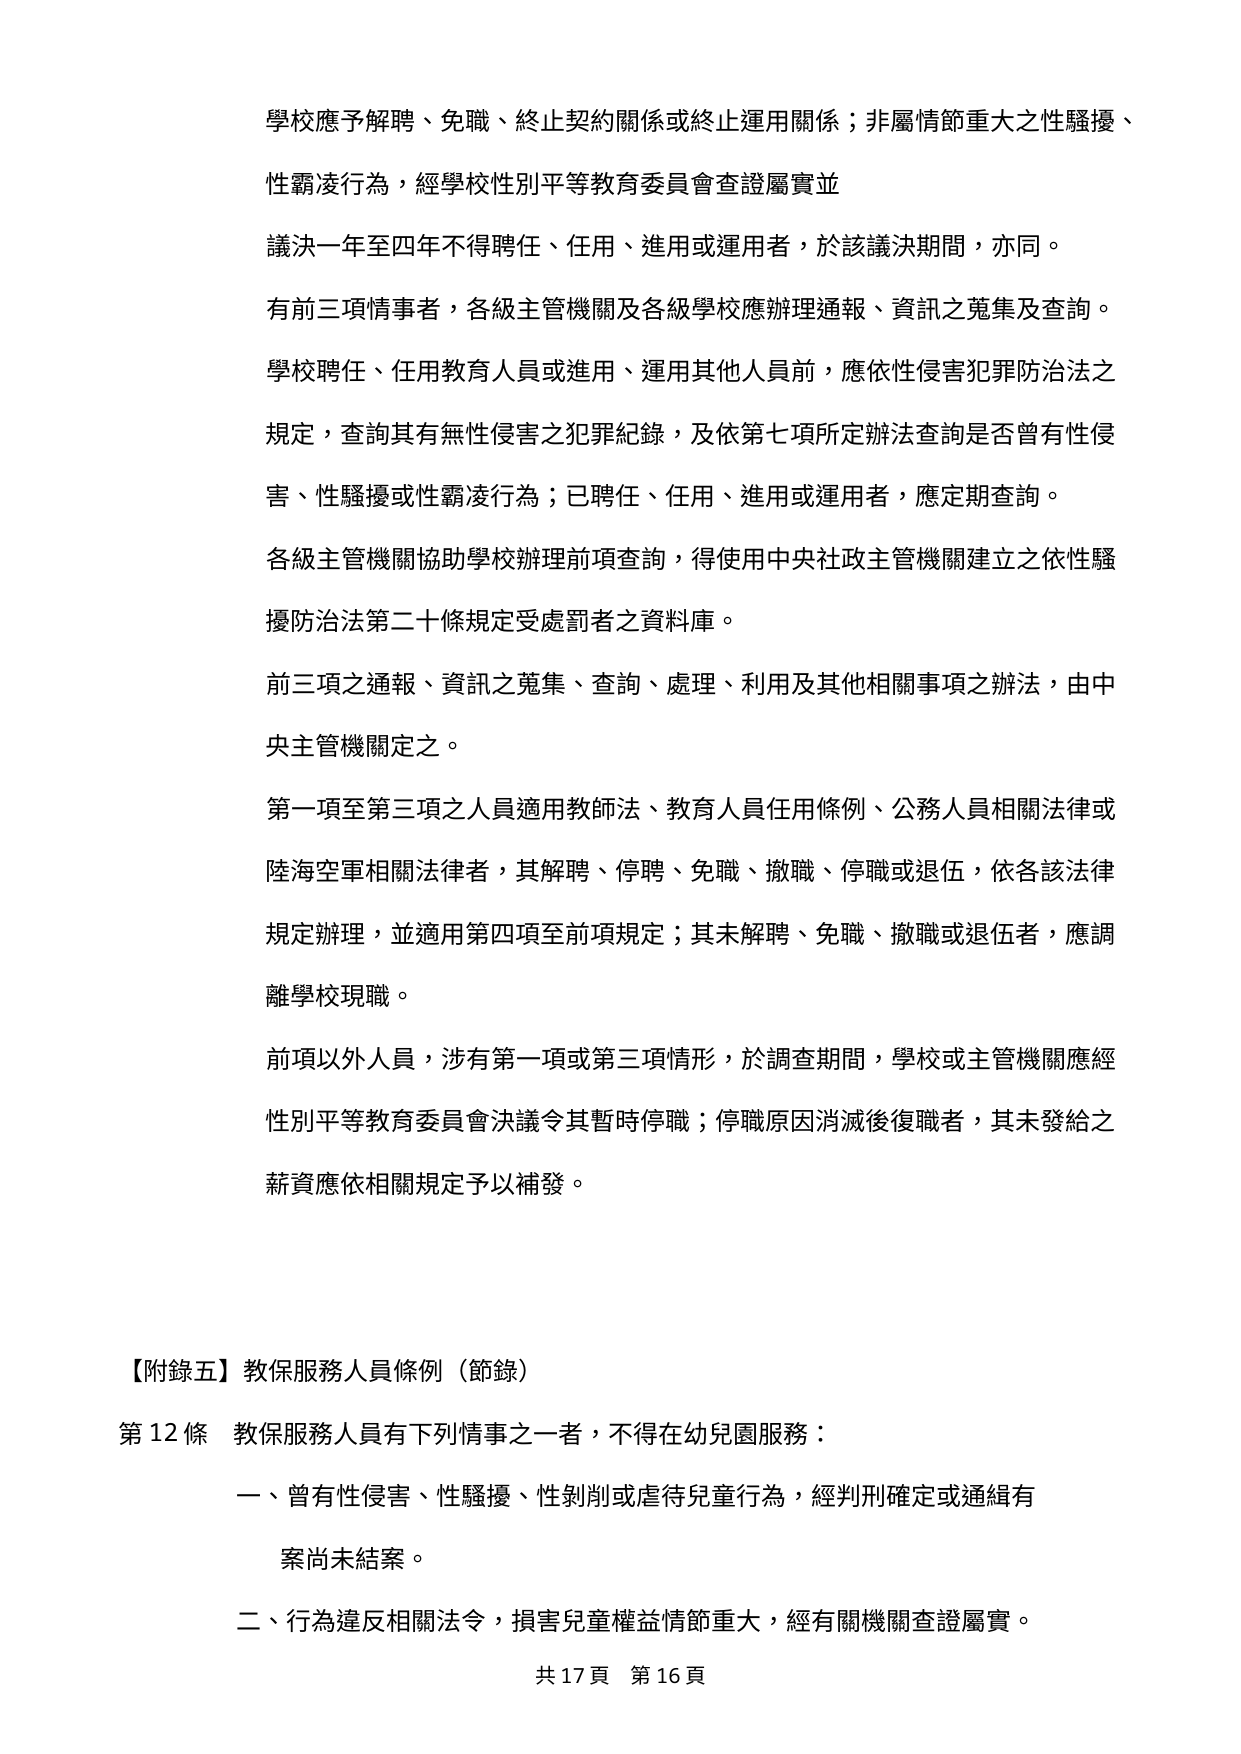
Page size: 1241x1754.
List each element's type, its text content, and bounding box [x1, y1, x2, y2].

text 二、行為違反相關法令，損害兒童權益情節重大，經有關機關查證屬實。 [118, 1578, 1122, 1641]
text 一、曾有性侵害、性騷擾、性剝削或虐待兒童行為，經判刑確定或通緝有 [118, 1453, 1122, 1516]
text 第一項至第三項之人員適用教師法、教育人員任用條例、公務人員相關法律或陸海空軍相關法律者，其解聘、停聘、免職、撤職、停職或退伍，依各該法律規定辦理，並適用第四項至前項規定；其未解聘、免職、撤職或退伍者，應調離學校現職。 [266, 766, 1122, 1016]
text 有前三項情事者，各級主管機關及各級學校應辦理通報、資訊之蒐集及查詢。 [266, 266, 1122, 328]
text 非屬依第一項規定予以解聘、免職、終止契約關係或終止運用關係之人員，有性侵害行為或有情節重大之性騷擾或性霸凌行為，經學校性別平等教育委員會查證屬實者，不得聘任、任用、進用或運用；已聘任、任用、進用或運用者，學校應予解聘、免職、終止契約關係或終止運用關係；非屬情節重大之性騷擾、性霸凌行為，經學校性別平等教育委員會查證屬實並 [266, 78, 1122, 203]
text 各級主管機關協助學校辦理前項查詢，得使用中央社政主管機關建立之依性騷擾防治法第二十條規定受處罰者之資料庫。 [266, 516, 1122, 641]
text 第12條 教保服務人員有下列情事之一者，不得在幼兒園服務： [118, 1391, 1122, 1453]
text 議決一年至四年不得聘任、任用、進用或運用者，於該議決期間，亦同。 [266, 203, 1122, 266]
text 案尚未結案。 [280, 1516, 1122, 1578]
text 前三項之通報、資訊之蒐集、查詢、處理、利用及其他相關事項之辦法，由中央主管機關定之。 [266, 641, 1122, 766]
text 學校聘任、任用教育人員或進用、運用其他人員前，應依性侵害犯罪防治法之規定，查詢其有無性侵害之犯罪紀錄，及依第七項所定辦法查詢是否曾有性侵害、性騷擾或性霸凌行為；已聘任、任用、進用或運用者，應定期查詢。 [266, 328, 1122, 516]
text 前項以外人員，涉有第一項或第三項情形，於調查期間，學校或主管機關應經性別平等教育委員會決議令其暫時停職；停職原因消滅後復職者，其未發給之薪資應依相關規定予以補發。 [266, 1016, 1122, 1203]
text 【附錄五】教保服務人員條例（節錄） [118, 1328, 1122, 1391]
